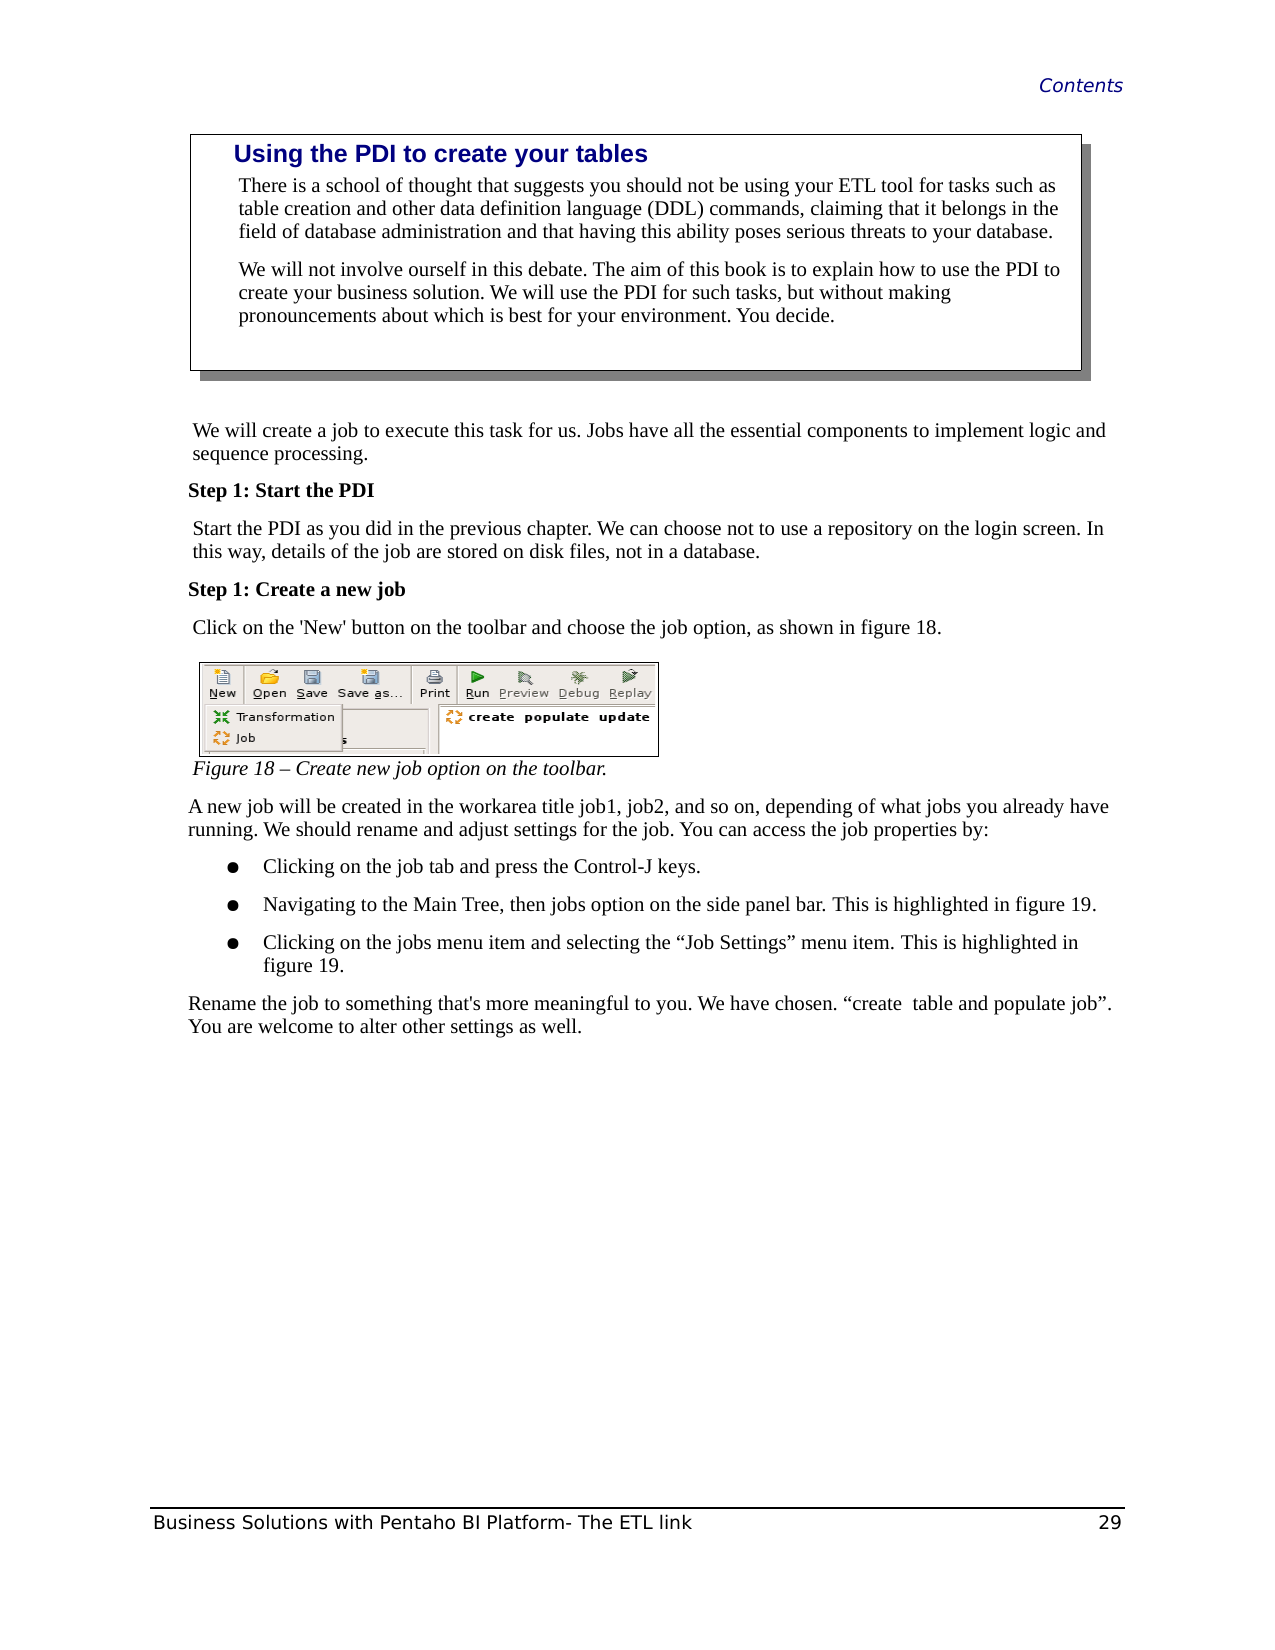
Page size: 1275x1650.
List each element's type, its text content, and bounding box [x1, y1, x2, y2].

picture [202, 664, 656, 754]
text Click on the 'New' button on the toolbar and choose the job option, as shown in figure 18. [192, 616, 1125, 639]
text We will create a job to execute this task for us. Jobs have all the essential components to implement logic and sequence processing. [192, 418, 1125, 464]
list Clicking on the jobs menu item and selecting the “Job Settings” menu item. This is highlighted in figure 19. [225, 931, 1125, 977]
text Step 1: Create a new job [188, 578, 1125, 601]
text Step 1: Start the PDI [188, 479, 1125, 502]
text A new job will be created in the workarea title job1, job2, and so on, depending of what jobs you already have running. We should rename and adjust settings for the job. You can access the job properties by: [188, 794, 1125, 841]
text Start the PDI as you did in the previous chapter. We can choose not to use a repository on the login screen. In this way, details of the job are stored on disk files, not in a database. [192, 517, 1125, 563]
table_header Using the PDI to create your tables There is a school of thought that suggests you should not be using your ETL tool for tasks such as table creation and other data definition language (DDL) commands, claiming that it belongs in the field of database administration and that having this ability poses serious threats to your database. We will not involve ourself in this debate. The aim of this book is to explain how to use the PDI to create your business solution. We will use the PDI for such tasks, but without making pronouncements about which is best for your environment. You decide. [191, 135, 1081, 370]
list Navigating to the Main Tree, then jobs option on the side panel bar. This is highlighted in figure 19. [225, 893, 1125, 916]
text Rename the job to something that's more meaningful to you. We have chosen. “create table and populate job”. You are welcome to alter other settings as well. [188, 992, 1125, 1038]
list Clicking on the job tab and press the Control-J keys. [225, 855, 1125, 878]
text Figure 18 – Create new job option on the toolbar. [192, 654, 1125, 780]
